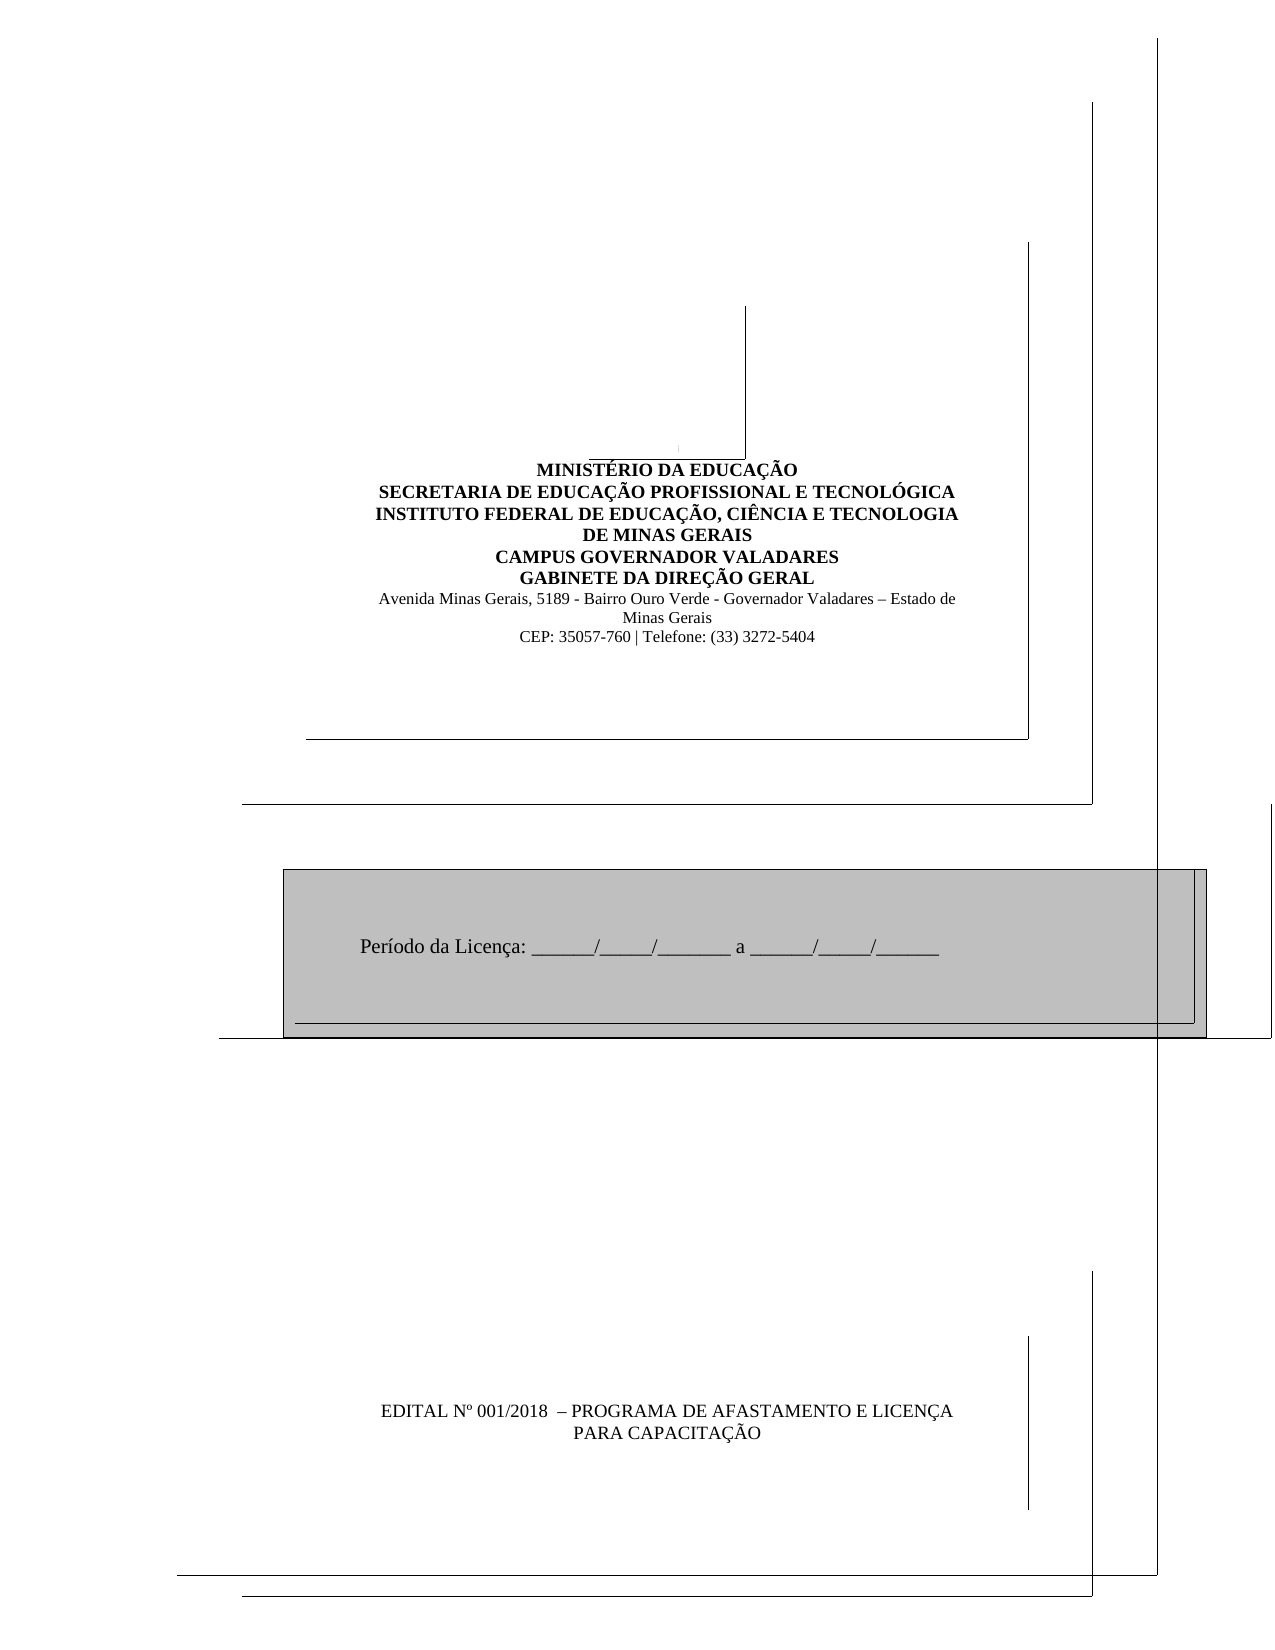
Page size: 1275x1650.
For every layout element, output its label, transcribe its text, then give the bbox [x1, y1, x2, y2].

table_cell [1158, 870, 1206, 1037]
table_cell Período da Licença: ______/_____/_______ a ______/_____/______ [284, 870, 1157, 1037]
